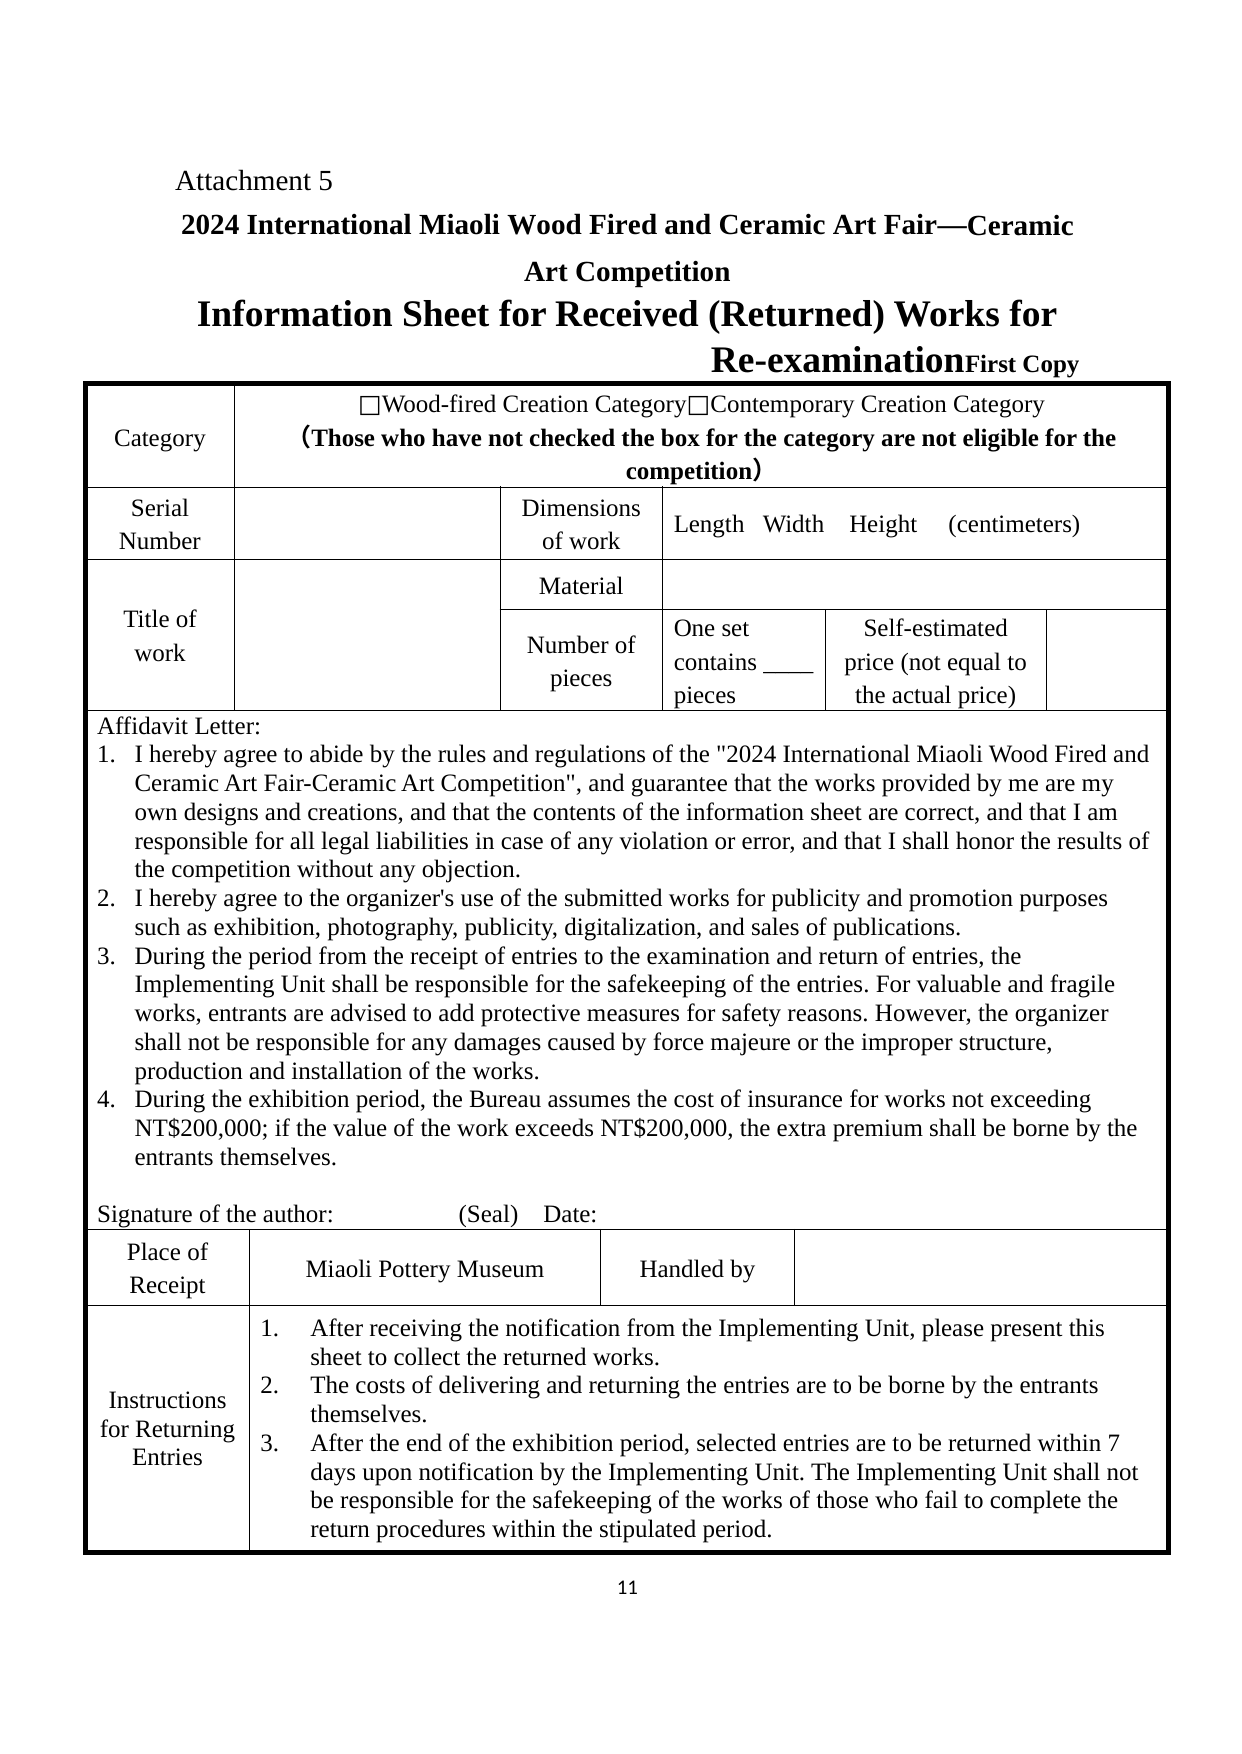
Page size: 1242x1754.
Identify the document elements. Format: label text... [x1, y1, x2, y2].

table_cell Number of pieces [501, 610, 662, 710]
table_cell Title of work [88, 560, 234, 710]
table_cell Handled by [601, 1230, 794, 1305]
table_cell Instructions for Returning Entries [88, 1306, 249, 1550]
table_cell [1047, 610, 1166, 710]
text Attachment 5 [175, 158, 1079, 198]
table_cell [795, 1230, 1166, 1305]
table_cell Material [501, 560, 662, 609]
table_header □Wood-fired Creation Category□Contemporary Creation Category （Those who have not checked the box for the category are not eligible for the competition） [235, 386, 1166, 486]
table_cell Self-estimated price (not equal to the actual price) [826, 610, 1046, 710]
table_cell Length Width Height (centimeters) [663, 488, 1166, 558]
table_cell [235, 560, 500, 710]
table_cell [235, 488, 500, 558]
table_cell [663, 560, 1166, 609]
text Information Sheet for Received (Returned) Works for [175, 289, 1079, 335]
table_cell Dimensions of work [501, 488, 662, 558]
table_cell Serial Number [88, 488, 234, 558]
table_cell Place of Receipt [88, 1230, 249, 1305]
text 2024 International Miaoli Wood Fired and Ceramic Art Fair—Ceramic Art Competition [175, 198, 1079, 289]
table_cell Miaoli Pottery Museum [250, 1230, 600, 1305]
table_cell After receiving the notification from the Implementing Unit, please present this sheet to collect the returned works. The costs of delivering and returning the entries are to be borne by the entrants themselves. After the end of the exhibition period, selected entries are to be returned within 7 days upon notification by the Implementing Unit. The Implementing Unit shall not be responsible for the safekeeping of the works of those who fail to complete the return procedures within the stipulated period. [250, 1306, 1166, 1550]
table_cell One set contains ____ pieces [663, 610, 825, 710]
table_cell Affidavit Letter: I hereby agree to abide by the rules and regulations of the "2024 International Miaoli Wood Fired and Ceramic Art Fair-Ceramic Art Competition", and guarantee that the works provided by me are my own designs and creations, and that the contents of the information sheet are correct, and that I am responsible for all legal liabilities in case of any violation or error, and that I shall honor the results of the competition without any objection. I hereby agree to the organizer's use of the submitted works for publicity and promotion purposes such as exhibition, photography, publicity, digitalization, and sales of publications. During the period from the receipt of entries to the examination and return of entries, the Implementing Unit shall be responsible for the safekeeping of the entries. For valuable and fragile works, entrants are advised to add protective measures for safety reasons. However, the organizer shall not be responsible for any damages caused by force majeure or the improper structure, production and installation of the works. During the exhibition period, the Bureau assumes the cost of insurance for works not exceeding NT$200,000; if the value of the work exceeds NT$200,000, the extra premium shall be borne by the entrants themselves. Signature of the author: (Seal) Date: [88, 711, 1166, 1229]
table_header Category [88, 386, 234, 486]
text Re-examinationFirst Copy [175, 335, 1079, 381]
